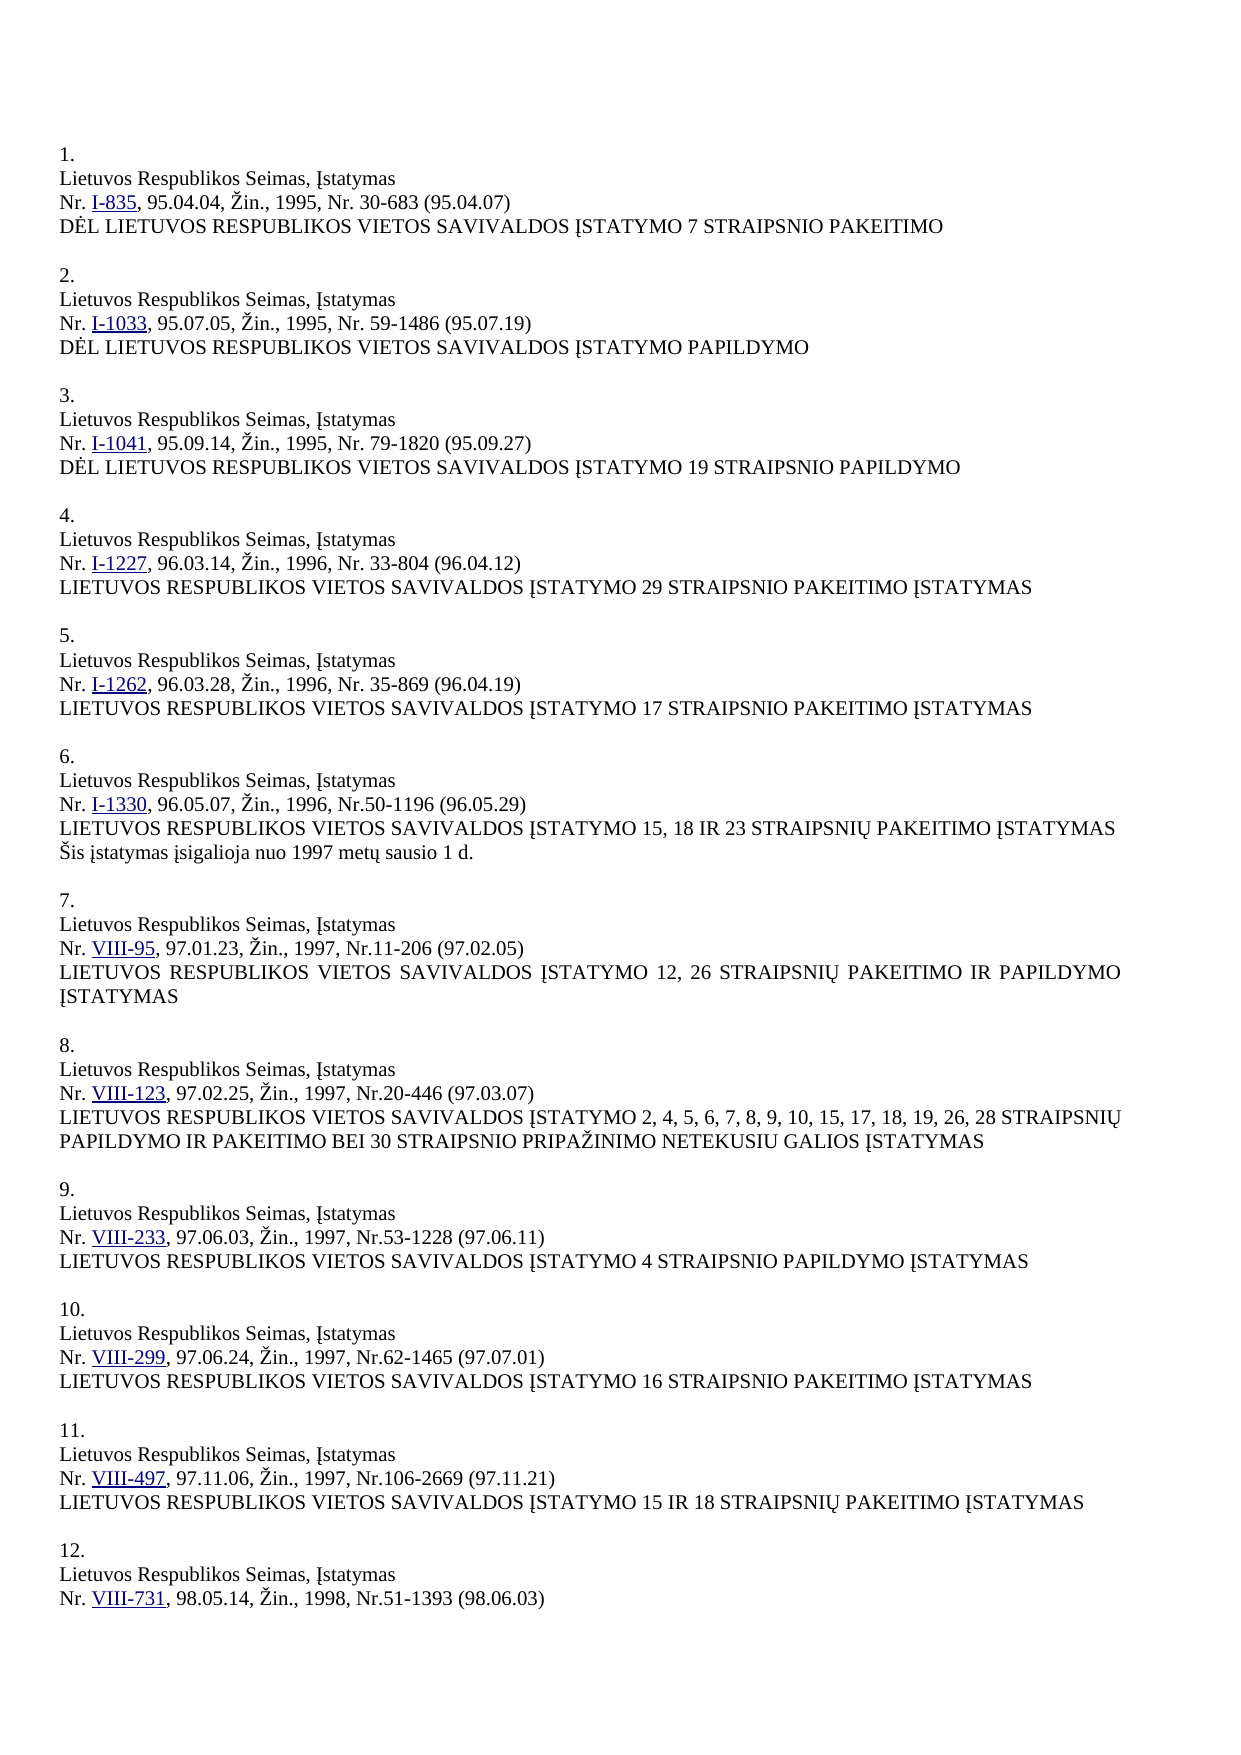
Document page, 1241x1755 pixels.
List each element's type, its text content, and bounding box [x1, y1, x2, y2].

text Lietuvos Respublikos Seimas, Įstatymas [59, 287, 1122, 311]
text LIETUVOS RESPUBLIKOS VIETOS SAVIVALDOS ĮSTATYMO 29 STRAIPSNIO PAKEITIMO ĮSTATYMAS [59, 575, 1122, 599]
text Lietuvos Respublikos Seimas, Įstatymas [59, 1442, 1122, 1466]
text Lietuvos Respublikos Seimas, Įstatymas [59, 1562, 1122, 1586]
text 10. [59, 1297, 1122, 1321]
text Nr. I-835, 95.04.04, Žin., 1995, Nr. 30-683 (95.04.07) [59, 190, 1122, 214]
text Nr. I-1041, 95.09.14, Žin., 1995, Nr. 79-1820 (95.09.27) [59, 431, 1122, 455]
text Lietuvos Respublikos Seimas, Įstatymas [59, 1201, 1122, 1225]
text LIETUVOS RESPUBLIKOS VIETOS SAVIVALDOS ĮSTATYMO 16 STRAIPSNIO PAKEITIMO ĮSTATYMAS [59, 1369, 1122, 1393]
text 5. [59, 623, 1122, 647]
text 4. [59, 503, 1122, 527]
text Lietuvos Respublikos Seimas, Įstatymas [59, 647, 1122, 672]
text Nr. I-1033, 95.07.05, Žin., 1995, Nr. 59-1486 (95.07.19) [59, 311, 1122, 335]
text LIETUVOS RESPUBLIKOS VIETOS SAVIVALDOS ĮSTATYMO 4 STRAIPSNIO PAPILDYMO ĮSTATYMAS [59, 1249, 1122, 1273]
text Nr. I-1330, 96.05.07, Žin., 1996, Nr.50-1196 (96.05.29) [59, 792, 1122, 816]
text 9. [59, 1177, 1122, 1201]
text DĖL LIETUVOS RESPUBLIKOS VIETOS SAVIVALDOS ĮSTATYMO 7 STRAIPSNIO PAKEITIMO [59, 214, 1122, 238]
text Nr. I-1262, 96.03.28, Žin., 1996, Nr. 35-869 (96.04.19) [59, 672, 1122, 696]
text Lietuvos Respublikos Seimas, Įstatymas [59, 1057, 1122, 1081]
text 11. [59, 1417, 1122, 1442]
text Nr. VIII-497, 97.11.06, Žin., 1997, Nr.106-2669 (97.11.21) [59, 1466, 1122, 1490]
text Lietuvos Respublikos Seimas, Įstatymas [59, 407, 1122, 431]
text LIETUVOS RESPUBLIKOS VIETOS SAVIVALDOS ĮSTATYMO 12, 26 STRAIPSNIŲ PAKEITIMO IR PAPILDYMO ĮSTATYMAS [59, 960, 1122, 1008]
text DĖL LIETUVOS RESPUBLIKOS VIETOS SAVIVALDOS ĮSTATYMO PAPILDYMO [59, 335, 1122, 359]
text Nr. VIII-95, 97.01.23, Žin., 1997, Nr.11-206 (97.02.05) [59, 936, 1122, 960]
text Nr. VIII-123, 97.02.25, Žin., 1997, Nr.20-446 (97.03.07) [59, 1081, 1122, 1105]
text LIETUVOS RESPUBLIKOS VIETOS SAVIVALDOS ĮSTATYMO 15, 18 IR 23 STRAIPSNIŲ PAKEITIMO ĮSTATYMAS [59, 816, 1122, 840]
text Šis įstatymas įsigalioja nuo 1997 metų sausio 1 d. [59, 840, 1122, 864]
text LIETUVOS RESPUBLIKOS VIETOS SAVIVALDOS ĮSTATYMO 15 IR 18 STRAIPSNIŲ PAKEITIMO ĮSTATYMAS [59, 1490, 1122, 1514]
text Nr. I-1227, 96.03.14, Žin., 1996, Nr. 33-804 (96.04.12) [59, 551, 1122, 575]
text 6. [59, 744, 1122, 768]
text Lietuvos Respublikos Seimas, Įstatymas [59, 166, 1122, 190]
text 2. [59, 262, 1122, 287]
text Nr. VIII-299, 97.06.24, Žin., 1997, Nr.62-1465 (97.07.01) [59, 1345, 1122, 1369]
text Lietuvos Respublikos Seimas, Įstatymas [59, 768, 1122, 792]
text Nr. VIII-233, 97.06.03, Žin., 1997, Nr.53-1228 (97.06.11) [59, 1225, 1122, 1249]
text DĖL LIETUVOS RESPUBLIKOS VIETOS SAVIVALDOS ĮSTATYMO 19 STRAIPSNIO PAPILDYMO [59, 455, 1122, 479]
text 7. [59, 888, 1122, 912]
text 3. [59, 383, 1122, 407]
text 8. [59, 1032, 1122, 1057]
text LIETUVOS RESPUBLIKOS VIETOS SAVIVALDOS ĮSTATYMO 2, 4, 5, 6, 7, 8, 9, 10, 15, 17, 18, 19, 26, 28 STRAIPSNIŲ PAPILDYMO IR PAKEITIMO BEI 30 STRAIPSNIO PRIPAŽINIMO NETEKUSIU GALIOS ĮSTATYMAS [59, 1105, 1122, 1153]
text Lietuvos Respublikos Seimas, Įstatymas [59, 1321, 1122, 1345]
text 1. [59, 142, 1122, 166]
text Lietuvos Respublikos Seimas, Įstatymas [59, 527, 1122, 551]
text 12. [59, 1538, 1122, 1562]
text LIETUVOS RESPUBLIKOS VIETOS SAVIVALDOS ĮSTATYMO 17 STRAIPSNIO PAKEITIMO ĮSTATYMAS [59, 696, 1122, 720]
text Nr. VIII-731, 98.05.14, Žin., 1998, Nr.51-1393 (98.06.03) [59, 1586, 1122, 1610]
text Lietuvos Respublikos Seimas, Įstatymas [59, 912, 1122, 936]
